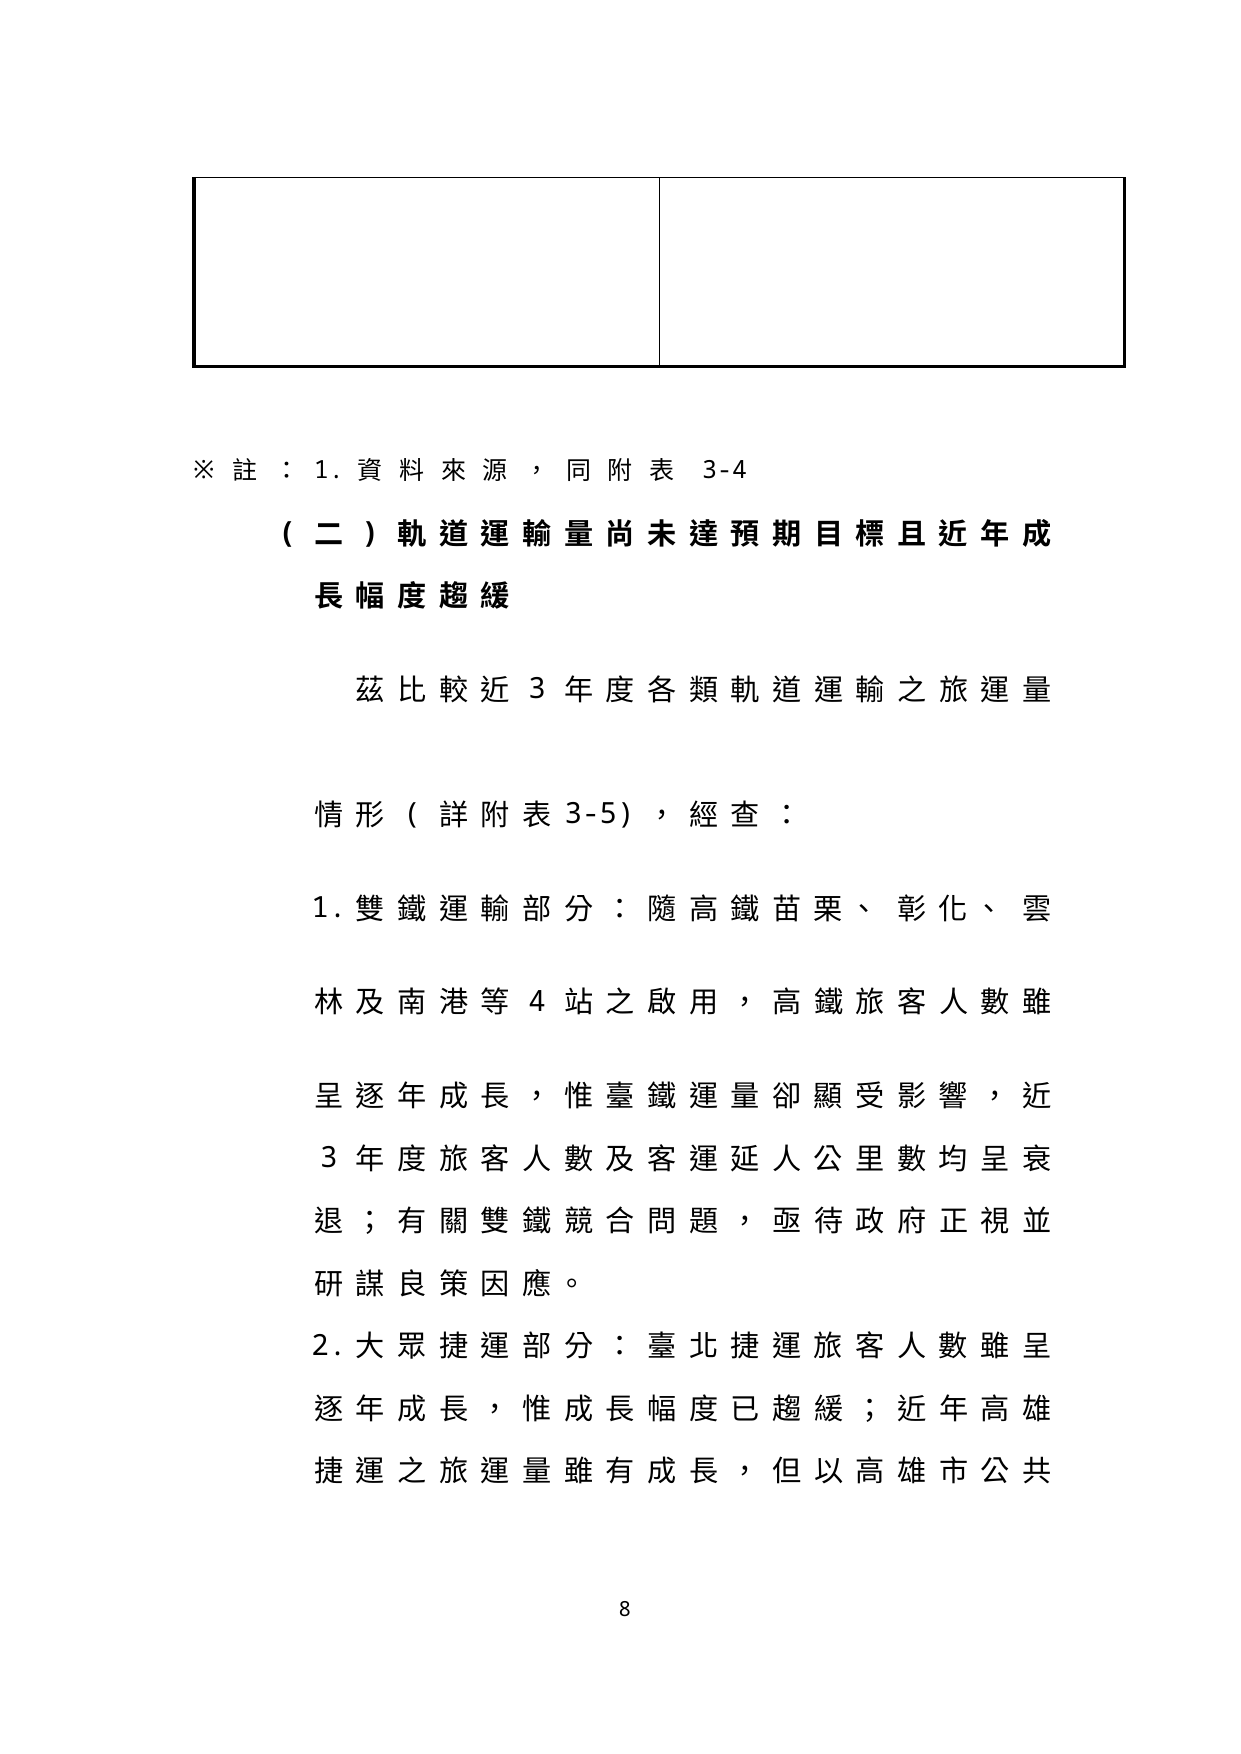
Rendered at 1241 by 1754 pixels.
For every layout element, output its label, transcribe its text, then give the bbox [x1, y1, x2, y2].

table_cell [660, 178, 1123, 365]
text 茲比較近3年度各類軌道運輸之旅運量情形(詳附表3-5)，經查： [271, 615, 1058, 865]
text 1.雙鐵運輸部分：隨高鐵苗栗、彰化、雲林及南港等4站之啟用，高鐵旅客人數雖呈逐年成長，惟臺鐵運量卻顯受影響，近3年度旅客人數及客運延人公里數均呈衰退；有關雙鐵競合問題，亟待政府正視並研謀良策因應。 [271, 865, 1058, 1302]
table_cell [196, 178, 659, 365]
text (二)軌道運輸量尚未達預期目標且近年成長幅度趨緩 [242, 490, 1058, 615]
text 2.大眾捷運部分：臺北捷運旅客人數雖呈逐年成長，惟成長幅度已趨緩；近年高雄捷運之旅運量雖有成長，但以高雄市公共 [271, 1302, 1058, 1490]
text ※註：1.資料來源，同附表3-4 [183, 427, 1058, 490]
